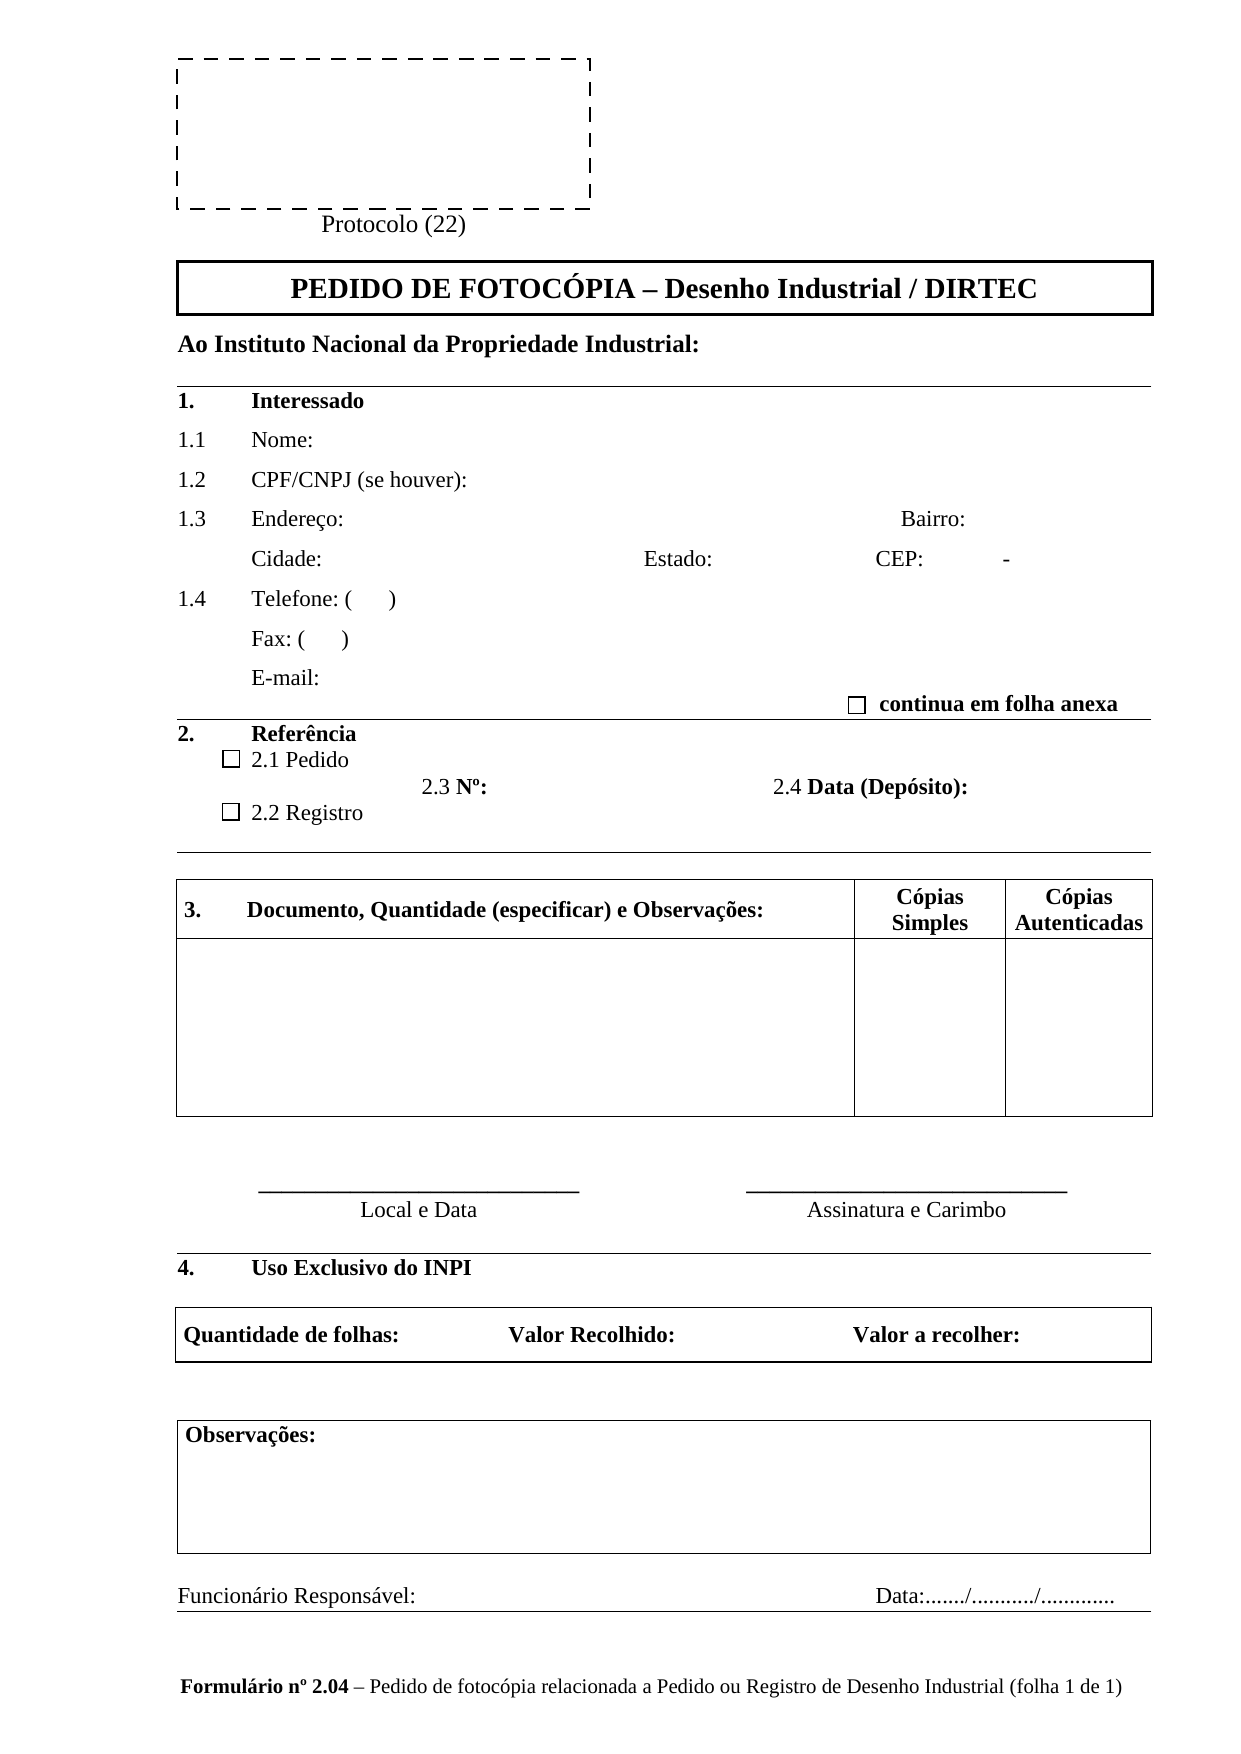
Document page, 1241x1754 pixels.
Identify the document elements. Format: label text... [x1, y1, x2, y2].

table_header Cópias Autenticadas [1006, 880, 1152, 938]
table_header 3. Documento, Quantidade (especificar) e Observações: [177, 880, 854, 938]
text [774, 466, 1151, 492]
text 2. Referência [177, 720, 1151, 746]
table_cell Assinatura e Carimbo [661, 1196, 1152, 1222]
table_cell ____________________________ [661, 1117, 1152, 1196]
text 2.1 Pedido [177, 746, 1151, 773]
text continua em folha anexa [177, 691, 1151, 719]
table_header Cópias Simples [855, 880, 1005, 938]
table_cell Local e Data [177, 1196, 661, 1222]
table_header Observações: [178, 1421, 1150, 1552]
text 2.2 Registro [177, 799, 1151, 826]
text 1.1 Nome: [177, 426, 1151, 453]
text Protocolo (22) [177, 209, 1151, 237]
text 1.2 CPF/CNPJ (se houver): [177, 466, 473, 492]
text Ao Instituto Nacional da Propriedade Industrial: [177, 329, 1151, 357]
table_cell [1006, 939, 1152, 1116]
text 1.3 Endereço: Bairro: [177, 505, 1151, 532]
text CEP: - [774, 545, 929, 572]
text Formulário nº 2.04 – Pedido de fotocópia relacionada a Pedido ou Registro de Desenho Industrial (folha 1 de 1) [180, 1674, 1150, 1698]
text PEDIDO DE FOTOCÓPIA – Desenho Industrial / DIRTEC [179, 271, 1151, 304]
text 1. Interessado [177, 387, 1151, 413]
text Funcionário Responsável: Data:......./.........../............. [177, 1582, 1151, 1611]
text Cidade: Estado: [177, 545, 718, 572]
table_cell [177, 939, 854, 1116]
text 2.3 Nº: 2.4 Data (Depósito): [177, 773, 980, 799]
text [1072, 545, 1151, 572]
text 1.4 Telefone: () [177, 585, 1151, 612]
text 4. Uso Exclusivo do INPI [177, 1254, 1151, 1280]
table_cell [855, 939, 1005, 1116]
text [997, 545, 1016, 572]
table_header Quantidade de folhas: Valor Recolhido: Valor a recolher: [176, 1308, 1151, 1361]
table_cell ____________________________ [177, 1117, 661, 1196]
text Fax: () [177, 625, 1151, 651]
text E-mail: [177, 664, 1151, 691]
